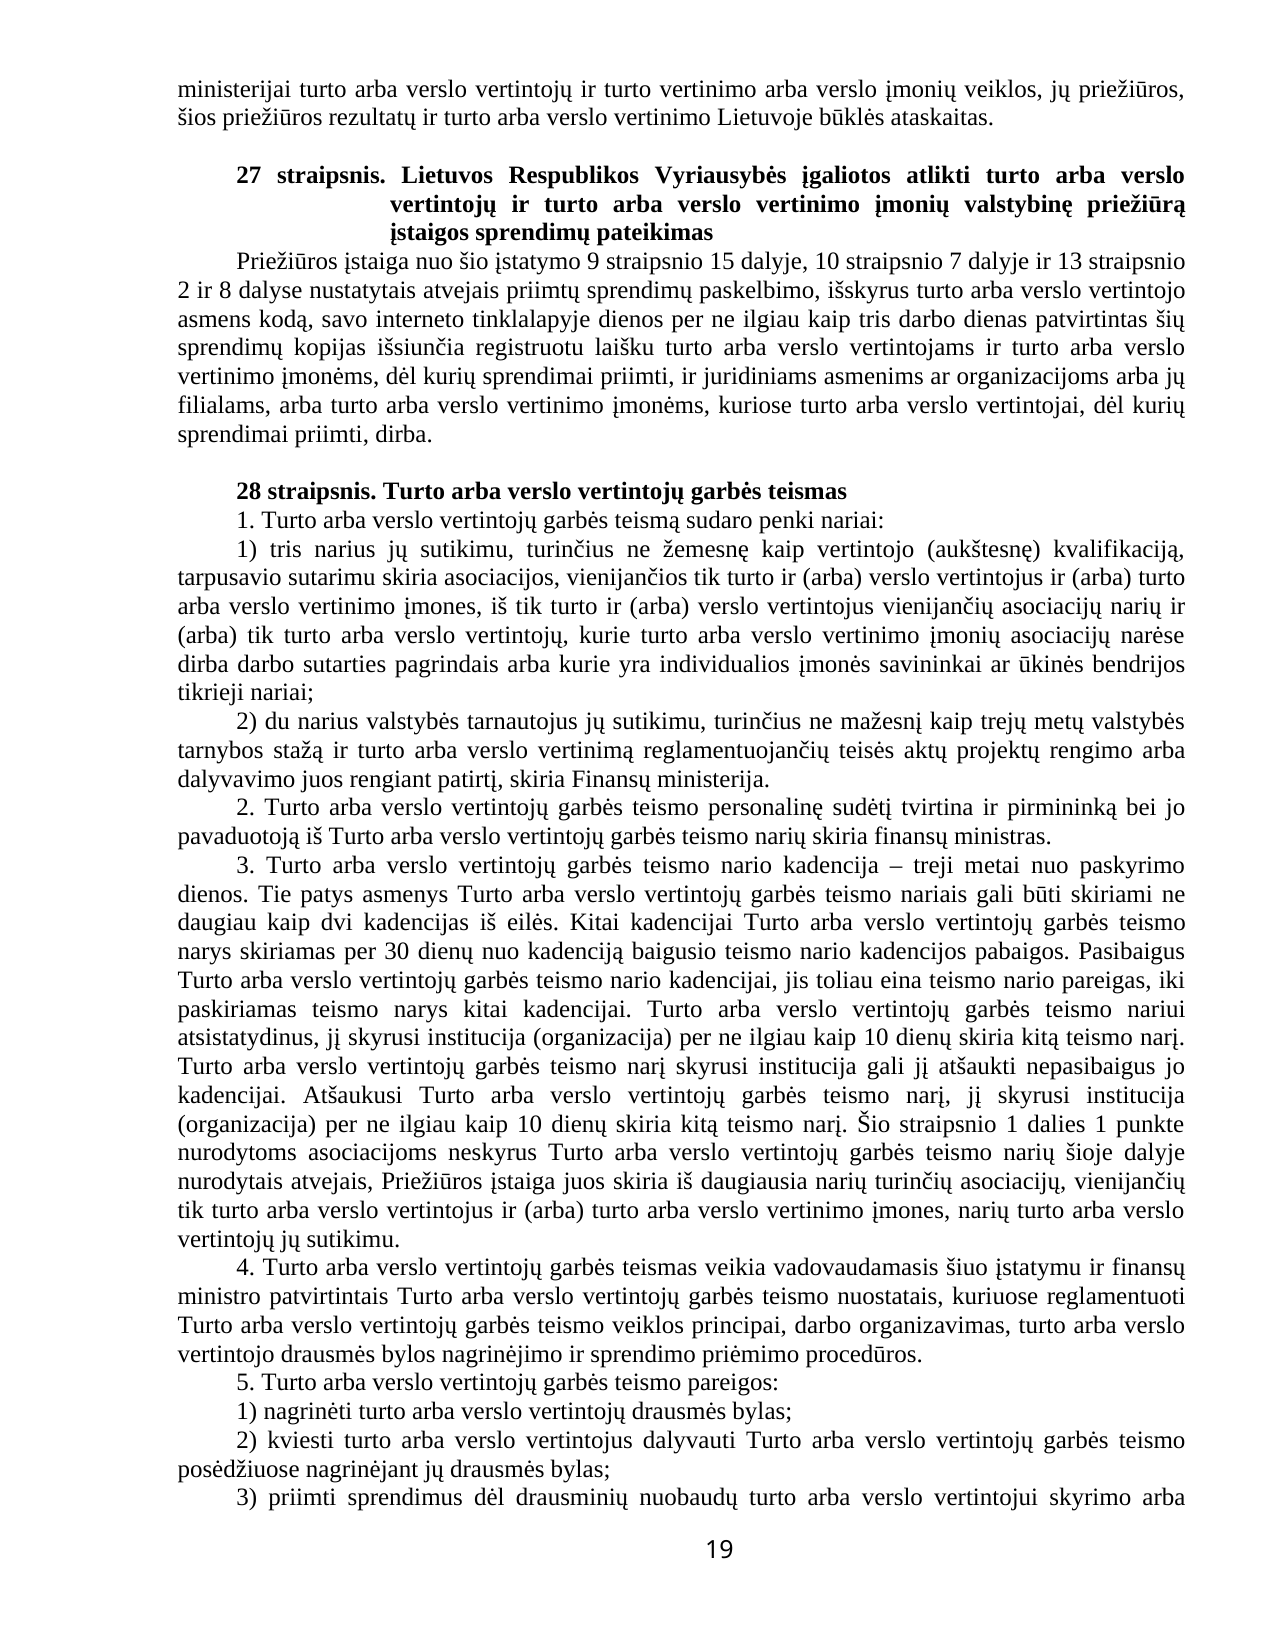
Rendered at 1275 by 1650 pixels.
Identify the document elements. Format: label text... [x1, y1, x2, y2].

text 5. Turto arba verslo vertintojų garbės teismo pareigos: [177, 1367, 1186, 1396]
text 1) nagrinėti turto arba verslo vertintojų drausmės bylas; [177, 1396, 1186, 1425]
text 1) tris narius jų sutikimu, turinčius ne žemesnę kaip vertintojo (aukštesnę) kvalifikaciją, tarpusavio sutarimu skiria asociacijos, vienijančios tik turto ir (arba) verslo vertintojus ir (arba) turto arba verslo vertinimo įmones, iš tik turto ir (arba) verslo vertintojus vienijančių asociacijų narių ir (arba) tik turto arba verslo vertintojų, kurie turto arba verslo vertinimo įmonių asociacijų narėse dirba darbo sutarties pagrindais arba kurie yra individualios įmonės savininkai ar ūkinės bendrijos tikrieji nariai; [177, 534, 1186, 706]
text 3) priimti sprendimus dėl drausminių nuobaudų turto arba verslo vertintojui skyrimo arba [177, 1482, 1186, 1511]
text 4. Turto arba verslo vertintojų garbės teismas veikia vadovaudamasis šiuo įstatymu ir finansų ministro patvirtintais Turto arba verslo vertintojų garbės teismo nuostatais, kuriuose reglamentuoti Turto arba verslo vertintojų garbės teismo veiklos principai, darbo organizavimas, turto arba verslo vertintojo drausmės bylos nagrinėjimo ir sprendimo priėmimo procedūros. [177, 1252, 1186, 1367]
text ministerijai turto arba verslo vertintojų ir turto vertinimo arba verslo įmonių veiklos, jų priežiūros, šios priežiūros rezultatų ir turto arba verslo vertinimo Lietuvoje būklės ataskaitas. [177, 74, 1186, 131]
text 2) du narius valstybės tarnautojus jų sutikimu, turinčius ne mažesnį kaip trejų metų valstybės tarnybos stažą ir turto arba verslo vertinimą reglamentuojančių teisės aktų projektų rengimo arba dalyvavimo juos rengiant patirtį, skiria Finansų ministerija. [177, 706, 1186, 792]
text 2) kviesti turto arba verslo vertintojus dalyvauti Turto arba verslo vertintojų garbės teismo posėdžiuose nagrinėjant jų drausmės bylas; [177, 1425, 1186, 1482]
text 27 straipsnis. Lietuvos Respublikos Vyriausybės įgaliotos atlikti turto arba verslo vertintojų ir turto arba verslo vertinimo įmonių valstybinę priežiūrą įstaigos sprendimų pateikimas [236, 160, 1186, 246]
text 28 straipsnis. Turto arba verslo vertintojų garbės teismas [177, 476, 1186, 505]
text Priežiūros įstaiga nuo šio įstatymo 9 straipsnio 15 dalyje, 10 straipsnio 7 dalyje ir 13 straipsnio 2 ir 8 dalyse nustatytais atvejais priimtų sprendimų paskelbimo, išskyrus turto arba verslo vertintojo asmens kodą, savo interneto tinklalapyje dienos per ne ilgiau kaip tris darbo dienas patvirtintas šių sprendimų kopijas išsiunčia registruotu laišku turto arba verslo vertintojams ir turto arba verslo vertinimo įmonėms, dėl kurių sprendimai priimti, ir juridiniams asmenims ar organizacijoms arba jų filialams, arba turto arba verslo vertinimo įmonėms, kuriose turto arba verslo vertintojai, dėl kurių sprendimai priimti, dirba. [177, 246, 1186, 447]
text 1. Turto arba verslo vertintojų garbės teismą sudaro penki nariai: [177, 505, 1186, 534]
text 3. Turto arba verslo vertintojų garbės teismo nario kadencija – treji metai nuo paskyrimo dienos. Tie patys asmenys Turto arba verslo vertintojų garbės teismo nariais gali būti skiriami ne daugiau kaip dvi kadencijas iš eilės. Kitai kadencijai Turto arba verslo vertintojų garbės teismo narys skiriamas per 30 dienų nuo kadenciją baigusio teismo nario kadencijos pabaigos. Pasibaigus Turto arba verslo vertintojų garbės teismo nario kadencijai, jis toliau eina teismo nario pareigas, iki paskiriamas teismo narys kitai kadencijai. Turto arba verslo vertintojų garbės teismo nariui atsistatydinus, jį skyrusi institucija (organizacija) per ne ilgiau kaip 10 dienų skiria kitą teismo narį. Turto arba verslo vertintojų garbės teismo narį skyrusi institucija gali jį atšaukti nepasibaigus jo kadencijai. Atšaukusi Turto arba verslo vertintojų garbės teismo narį, jį skyrusi institucija (organizacija) per ne ilgiau kaip 10 dienų skiria kitą teismo narį. Šio straipsnio 1 dalies 1 punkte nurodytoms asociacijoms neskyrus Turto arba verslo vertintojų garbės teismo narių šioje dalyje nurodytais atvejais, Priežiūros įstaiga juos skiria iš daugiausia narių turinčių asociacijų, vienijančių tik turto arba verslo vertintojus ir (arba) turto arba verslo vertinimo įmones, narių turto arba verslo vertintojų jų sutikimu. [177, 850, 1186, 1252]
text 2. Turto arba verslo vertintojų garbės teismo personalinę sudėtį tvirtina ir pirmininką bei jo pavaduotoją iš Turto arba verslo vertintojų garbės teismo narių skiria finansų ministras. [177, 792, 1186, 850]
